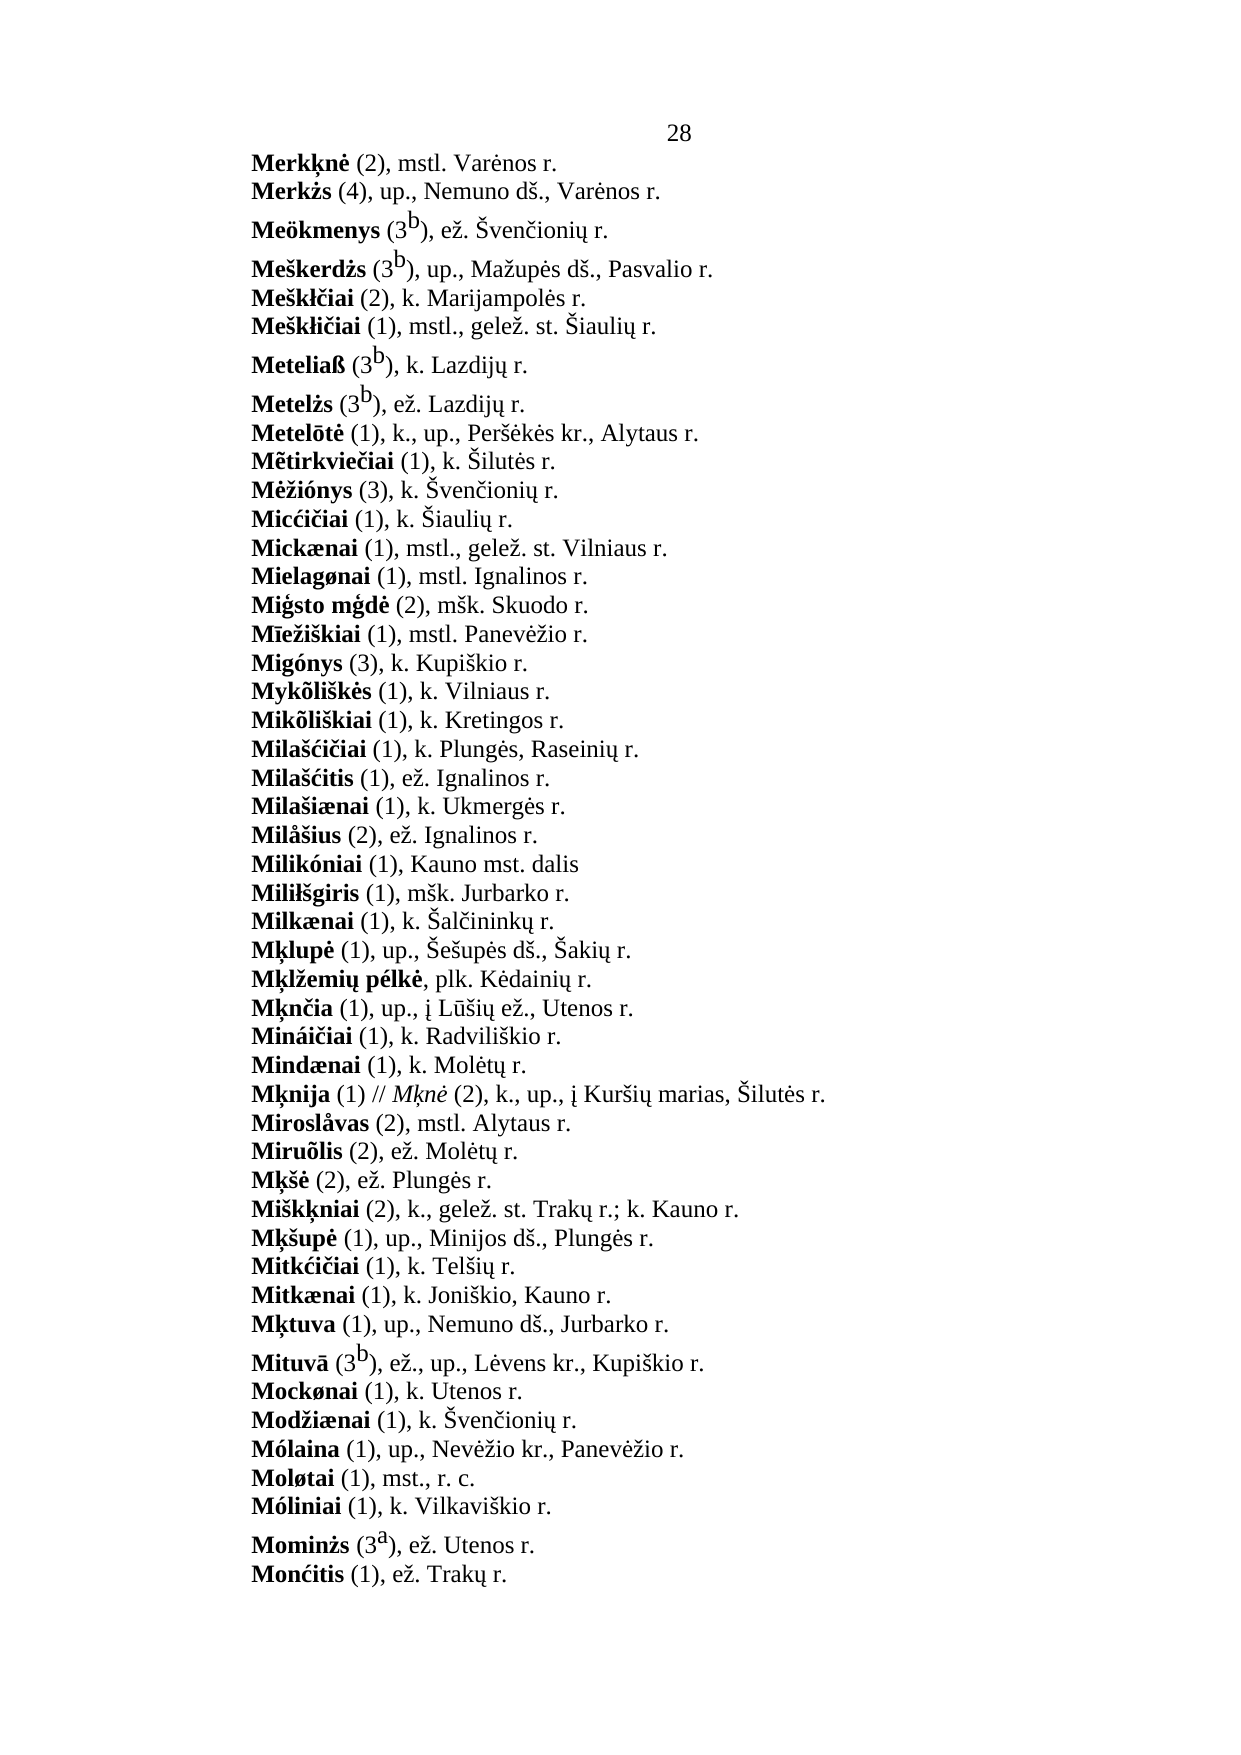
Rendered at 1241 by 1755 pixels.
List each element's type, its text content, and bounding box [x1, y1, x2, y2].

text Miliłšgiris (1), mšk. Jurbarko r. [177, 878, 1181, 906]
text Mituvā (3b), ež., up., Lėvens kr., Kupiškio r. [177, 1338, 1181, 1376]
text Mķšupė (1), up., Minijos dš., Plungės r. [177, 1223, 1181, 1251]
text Mikõliškiai (1), k. Kretingos r. [177, 705, 1181, 734]
text Mitkænai (1), k. Joniškio, Kauno r. [177, 1280, 1181, 1309]
text Milašćičiai (1), k. Plungės, Raseinių r. [177, 734, 1181, 763]
text Meškłčiai (2), k. Marijampolės r. [177, 283, 1181, 311]
text Merkķnė (2), mstl. Varėnos r. [177, 148, 1181, 176]
text Mykõliškės (1), k. Vilniaus r. [177, 676, 1181, 705]
text Meteliaß (3b), k. Lazdijų r. [177, 340, 1181, 379]
text Milašćitis (1), ež. Ignalinos r. [177, 763, 1181, 791]
text Mitkćičiai (1), k. Telšių r. [177, 1251, 1181, 1280]
text Mẽtirkviečiai (1), k. Šilutės r. [177, 446, 1181, 475]
text Mielagønai (1), mstl. Ignalinos r. [177, 561, 1181, 590]
text Milåšius (2), ež. Ignalinos r. [177, 820, 1181, 849]
text Mindænai (1), k. Molėtų r. [177, 1050, 1181, 1079]
text Migónys (3), k. Kupiškio r. [177, 648, 1181, 676]
text Mķnija (1) // Mķnė (2), k., up., į Kuršių marias, Šilutės r. [177, 1079, 1181, 1108]
text Mķnčia (1), up., į Lūšių ež., Utenos r. [177, 993, 1181, 1021]
text Miruõlis (2), ež. Molėtų r. [177, 1136, 1181, 1165]
text Móliniai (1), k. Vilkaviškio r. [177, 1491, 1181, 1520]
text Monćitis (1), ež. Trakų r. [177, 1559, 1181, 1588]
text Mķlupė (1), up., Šešupės dš., Šakių r. [177, 935, 1181, 964]
text Mináičiai (1), k. Radviliškio r. [177, 1021, 1181, 1050]
text Miškķniai (2), k., gelež. st. Trakų r.; k. Kauno r. [177, 1194, 1181, 1223]
text Mīežiškiai (1), mstl. Panevėžio r. [177, 619, 1181, 648]
text Milkænai (1), k. Šalčininkų r. [177, 906, 1181, 935]
text Mockønai (1), k. Utenos r. [177, 1376, 1181, 1405]
text Moløtai (1), mst., r. c. [177, 1463, 1181, 1491]
text Mķtuva (1), up., Nemuno dš., Jurbarko r. [177, 1309, 1181, 1338]
text Meškerdżs (3b), up., Mažupės dš., Pasvalio r. [177, 244, 1181, 283]
text Micćičiai (1), k. Šiaulių r. [177, 504, 1181, 533]
text Milašiænai (1), k. Ukmergės r. [177, 791, 1181, 820]
text Merkżs (4), up., Nemuno dš., Varėnos r. [177, 176, 1181, 205]
text Mólaina (1), up., Nevėžio kr., Panevėžio r. [177, 1434, 1181, 1463]
text Metelōtė (1), k., up., Peršėkės kr., Alytaus r. [177, 418, 1181, 446]
text Mominżs (3a), ež. Utenos r. [177, 1520, 1181, 1559]
text Mķlžemių pélkė, plk. Kėdainių r. [177, 964, 1181, 993]
text Miroslåvas (2), mstl. Alytaus r. [177, 1108, 1181, 1136]
text Mķšė (2), ež. Plungės r. [177, 1165, 1181, 1194]
text Meškłičiai (1), mstl., gelež. st. Šiaulių r. [177, 311, 1181, 340]
text Milikóniai (1), Kauno mst. dalis [177, 849, 1181, 878]
text Mėžiónys (3), k. Švenčionių r. [177, 475, 1181, 504]
text Mickænai (1), mstl., gelež. st. Vilniaus r. [177, 533, 1181, 561]
text Miģsto mģdė (2), mšk. Skuodo r. [177, 590, 1181, 619]
text Meökmenys (3b), ež. Švenčionių r. [177, 205, 1181, 244]
text Modžiænai (1), k. Švenčionių r. [177, 1405, 1181, 1434]
text Metelżs (3b), ež. Lazdijų r. [177, 379, 1181, 418]
